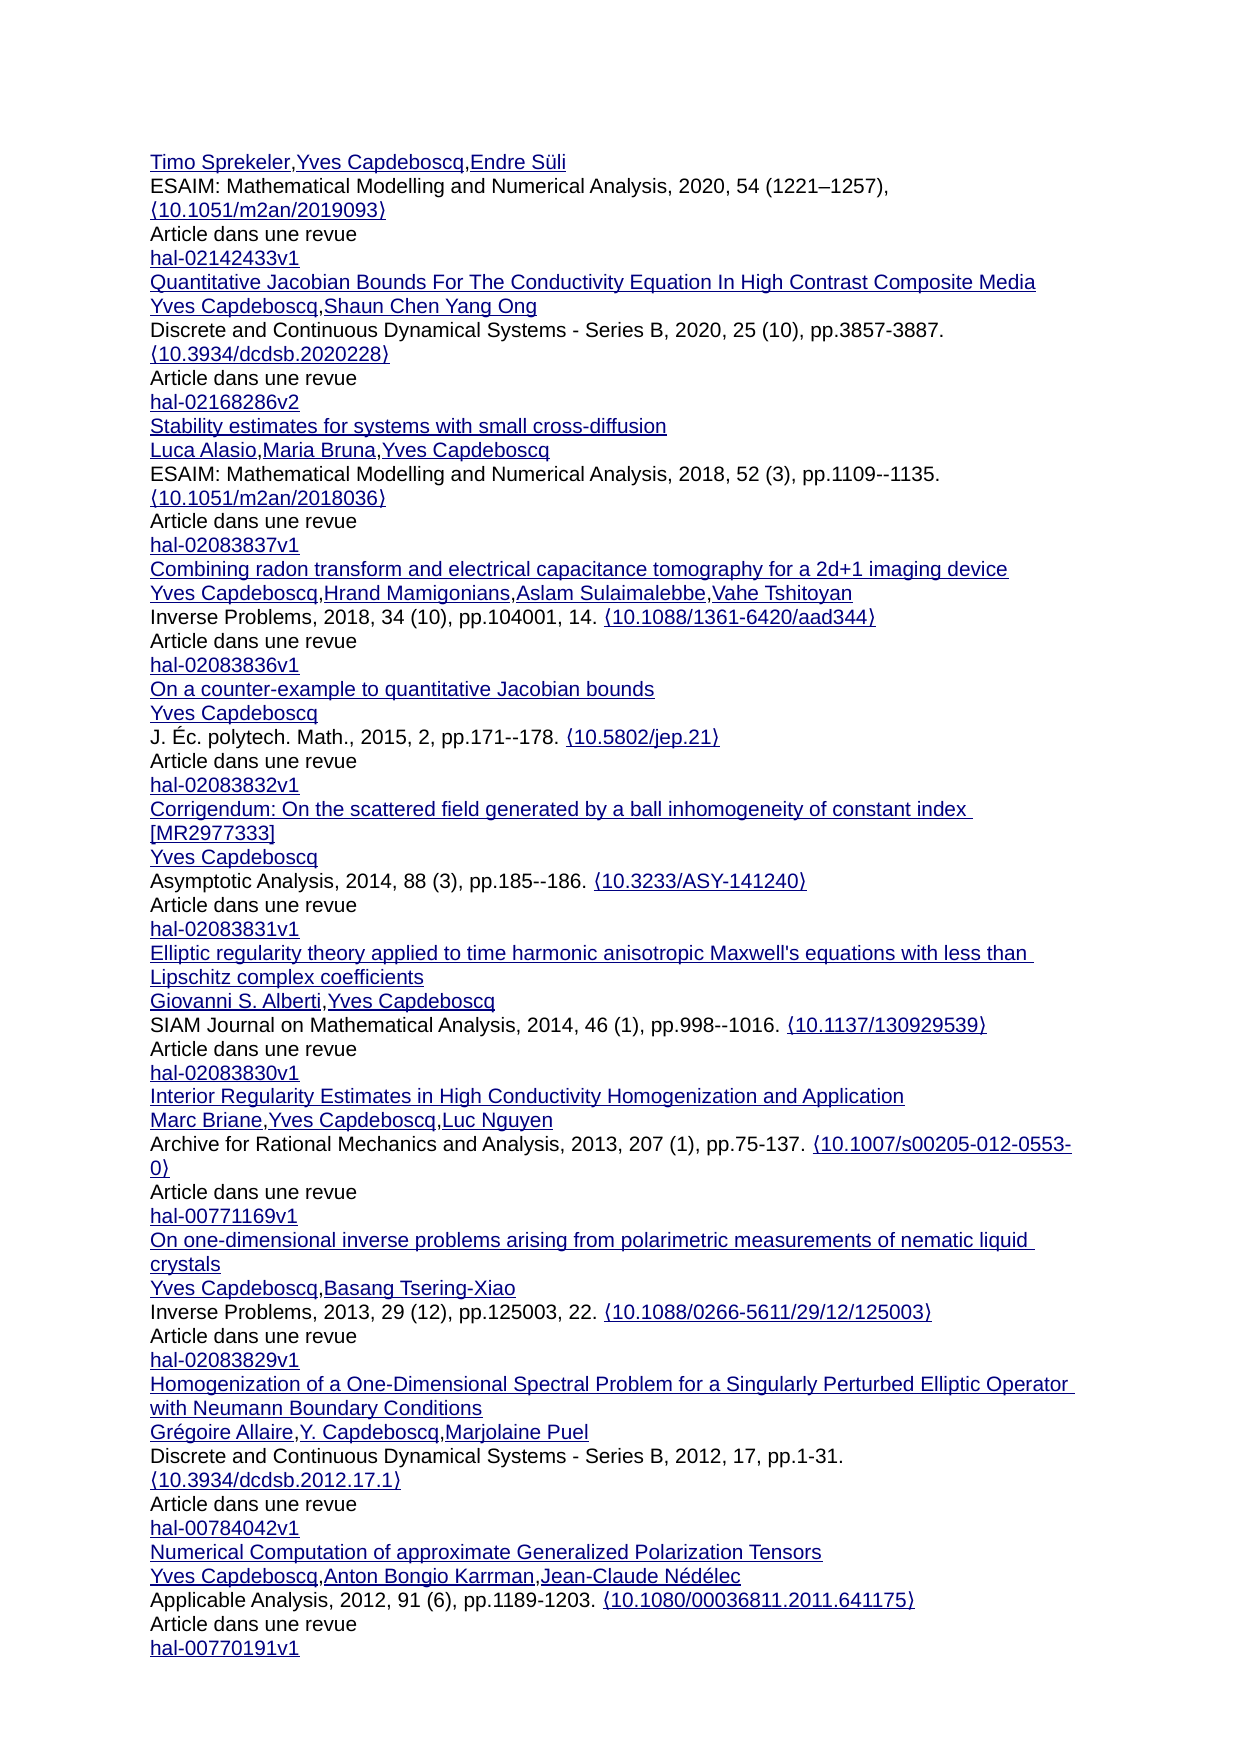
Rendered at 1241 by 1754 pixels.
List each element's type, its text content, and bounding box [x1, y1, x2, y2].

table_cell On one-dimensional inverse problems arising from polarimetric measurements of nematic liquid crystals Yves Capdeboscq,Basang Tsering-Xiao Inverse Problems, 2013, 29 (12), pp.125003, 22. ⟨10.1088/0266-5611/29/12/125003⟩ Article dans une revue hal-02083829v1 [150, 1228, 1090, 1372]
table_cell Timo Sprekeler,Yves Capdeboscq,Endre Süli ESAIM: Mathematical Modelling and Numerical Analysis, 2020, 54 (1221–1257), ⟨10.1051/m2an/2019093⟩ Article dans une revue hal-02142433v1 [150, 150, 1090, 270]
table_cell Elliptic regularity theory applied to time harmonic anisotropic Maxwell's equations with less than Lipschitz complex coefficients Giovanni S. Alberti,Yves Capdeboscq SIAM Journal on Mathematical Analysis, 2014, 46 (1), pp.998--1016. ⟨10.1137/130929539⟩ Article dans une revue hal-02083830v1 [150, 941, 1090, 1084]
table_cell Combining radon transform and electrical capacitance tomography for a 2d+1 imaging device Yves Capdeboscq,Hrand Mamigonians,Aslam Sulaimalebbe,Vahe Tshitoyan Inverse Problems, 2018, 34 (10), pp.104001, 14. ⟨10.1088/1361-6420/aad344⟩ Article dans une revue hal-02083836v1 [150, 557, 1090, 677]
table_cell Interior Regularity Estimates in High Conductivity Homogenization and Application Marc Briane,Yves Capdeboscq,Luc Nguyen Archive for Rational Mechanics and Analysis, 2013, 207 (1), pp.75-137. ⟨10.1007/s00205-012-0553-0⟩ Article dans une revue hal-00771169v1 [150, 1084, 1090, 1228]
table_cell Homogenization of a One-Dimensional Spectral Problem for a Singularly Perturbed Elliptic Operator with Neumann Boundary Conditions Grégoire Allaire,Y. Capdeboscq,Marjolaine Puel Discrete and Continuous Dynamical Systems - Series B, 2012, 17, pp.1-31. ⟨10.3934/dcdsb.2012.17.1⟩ Article dans une revue hal-00784042v1 [150, 1372, 1090, 1539]
table_cell Numerical Computation of approximate Generalized Polarization Tensors Yves Capdeboscq,Anton Bongio Karrman,Jean-Claude Nédélec Applicable Analysis, 2012, 91 (6), pp.1189-1203. ⟨10.1080/00036811.2011.641175⟩ Article dans une revue hal-00770191v1 [150, 1540, 1090, 1659]
table_cell On a counter-example to quantitative Jacobian bounds Yves Capdeboscq J. Éc. polytech. Math., 2015, 2, pp.171--178. ⟨10.5802/jep.21⟩ Article dans une revue hal-02083832v1 [150, 677, 1090, 797]
table_cell Stability estimates for systems with small cross-diffusion Luca Alasio,Maria Bruna,Yves Capdeboscq ESAIM: Mathematical Modelling and Numerical Analysis, 2018, 52 (3), pp.1109--1135. ⟨10.1051/m2an/2018036⟩ Article dans une revue hal-02083837v1 [150, 414, 1090, 557]
table_cell Corrigendum: On the scattered field generated by a ball inhomogeneity of constant index [MR2977333] Yves Capdeboscq Asymptotic Analysis, 2014, 88 (3), pp.185--186. ⟨10.3233/ASY-141240⟩ Article dans une revue hal-02083831v1 [150, 797, 1090, 941]
table_cell Quantitative Jacobian Bounds For The Conductivity Equation In High Contrast Composite Media Yves Capdeboscq,Shaun Chen Yang Ong Discrete and Continuous Dynamical Systems - Series B, 2020, 25 (10), pp.3857-3887. ⟨10.3934/dcdsb.2020228⟩ Article dans une revue hal-02168286v2 [150, 270, 1090, 413]
